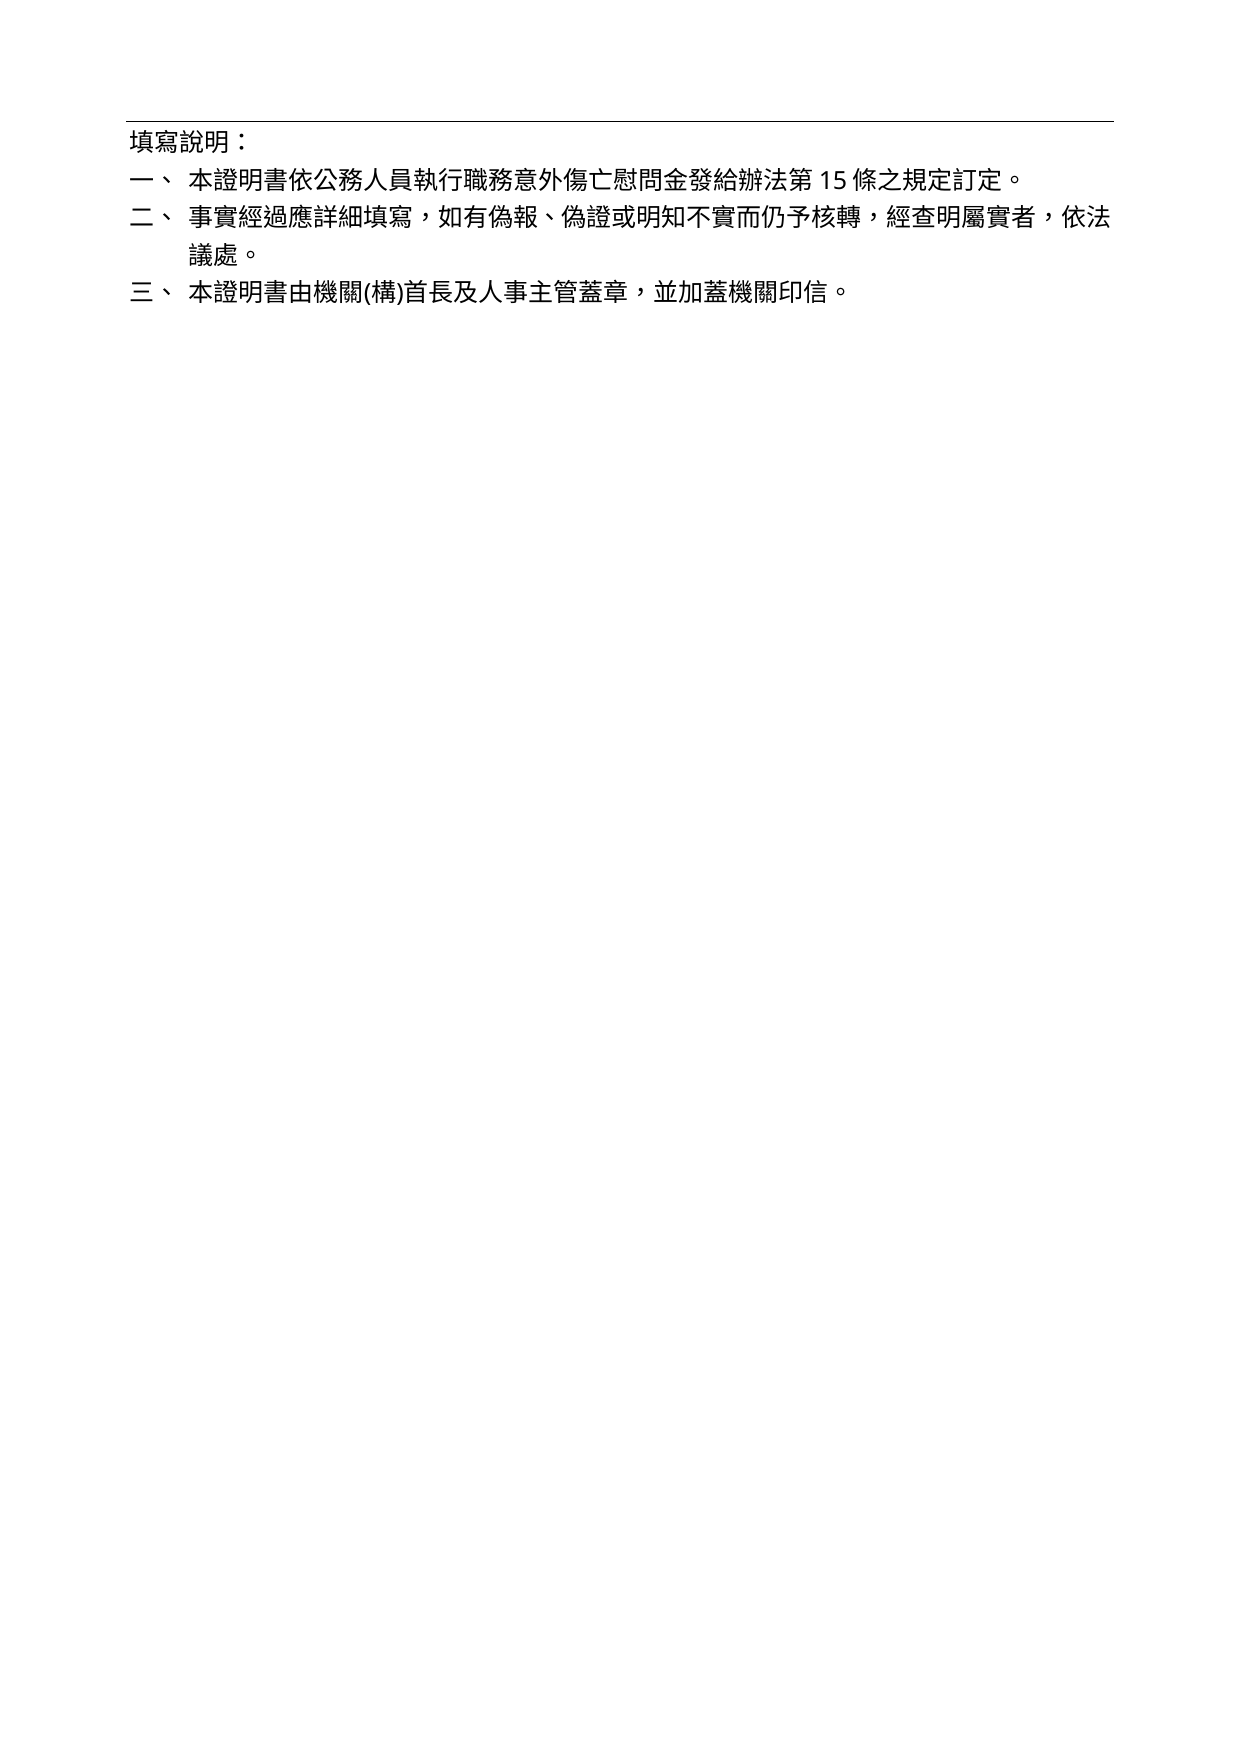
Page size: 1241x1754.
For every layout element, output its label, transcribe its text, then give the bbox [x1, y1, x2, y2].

table_cell 填寫說明： 本證明書依公務人員執行職務意外傷亡慰問金發給辦法第15條之規定訂定。 事實經過應詳細填寫，如有偽報、偽證或明知不實而仍予核轉，經查明屬實者，依法議處。 本證明書由機關(構)首長及人事主管蓋章，並加蓋機關印信。 [126, 122, 1114, 309]
